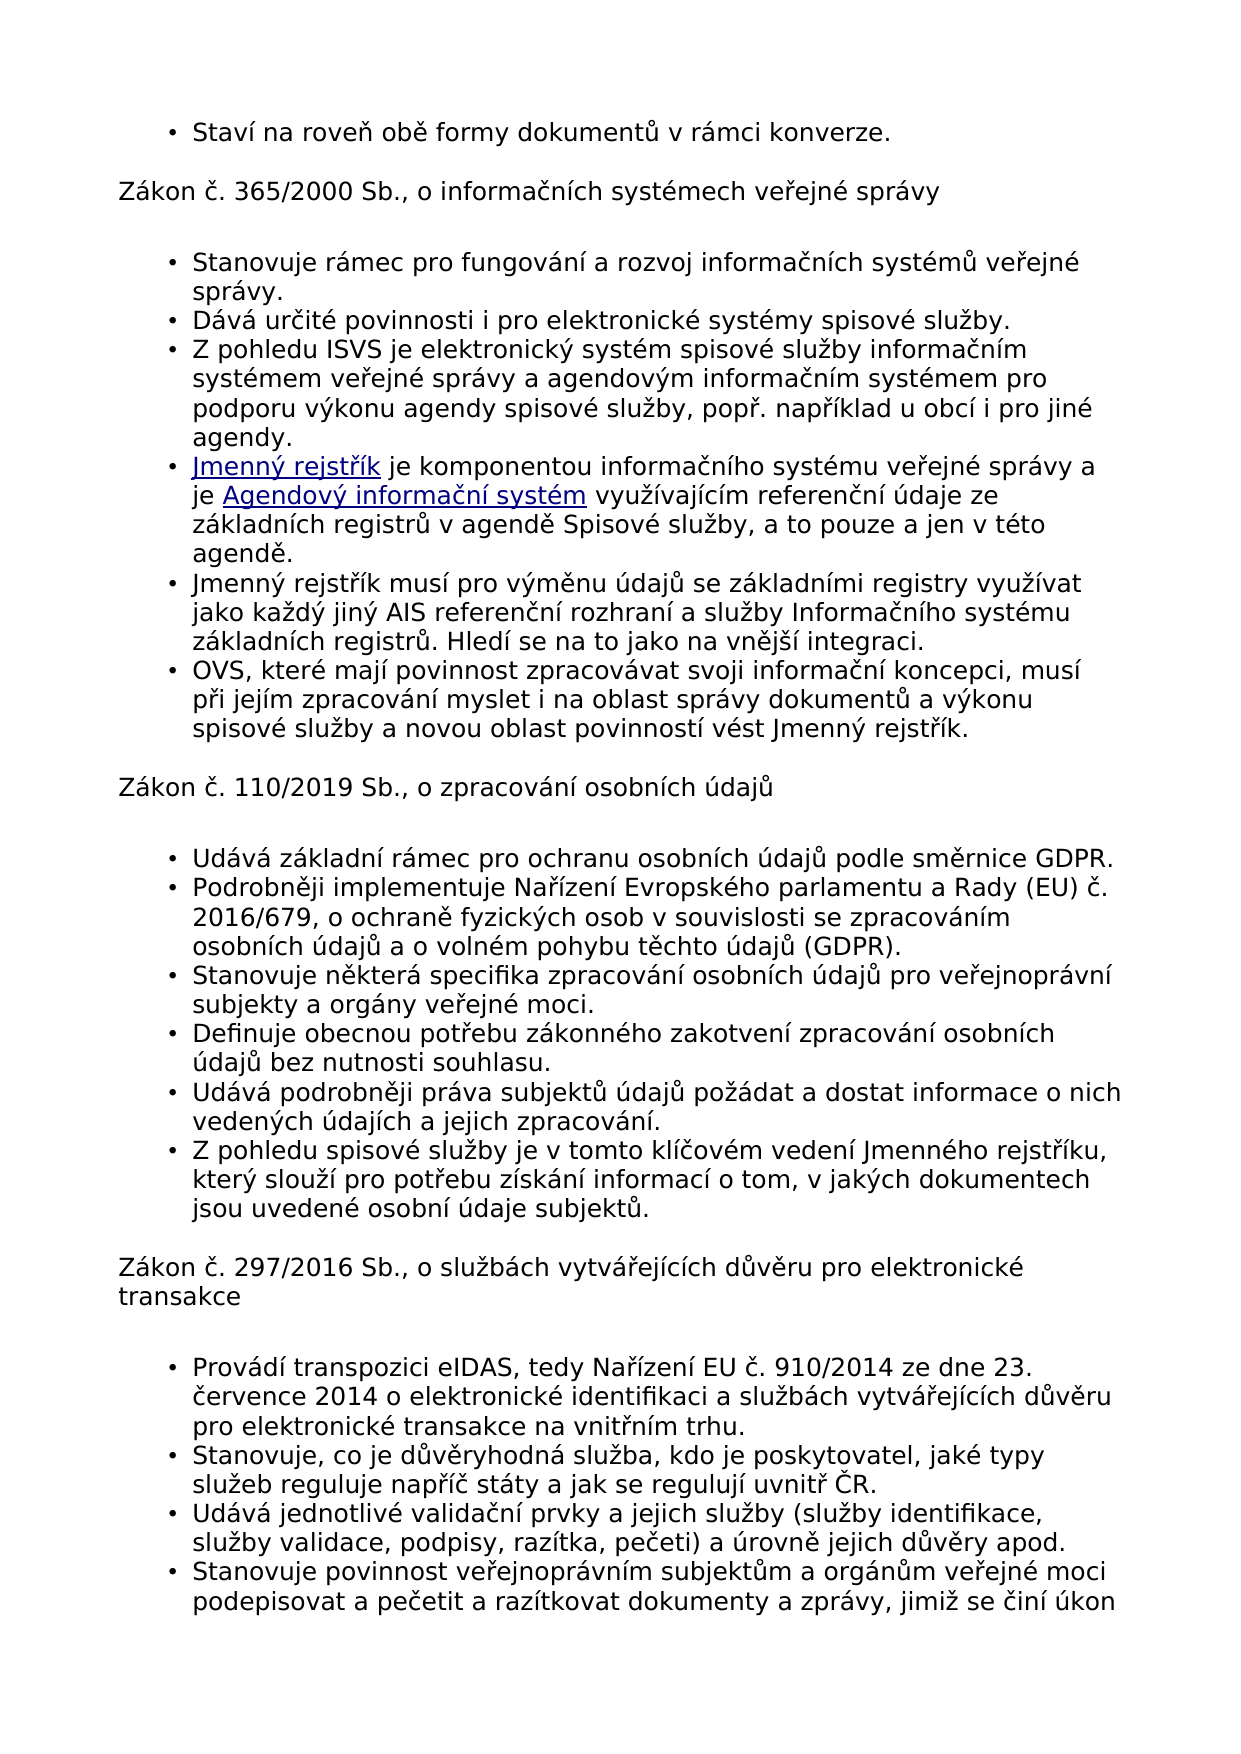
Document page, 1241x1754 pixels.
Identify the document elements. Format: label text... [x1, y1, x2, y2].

list Stanovuje některá specifika zpracování osobních údajů pro veřejnoprávní subjekty a orgány veřejné moci. [177, 961, 1122, 1019]
list Jmenný rejstřík musí pro výměnu údajů se základními registry využívat jako každý jiný AIS referenční rozhraní a služby Informačního systému základních registrů. Hledí se na to jako na vnější integraci. [177, 569, 1122, 656]
list Staví na roveň obě formy dokumentů v rámci konverze. [177, 118, 1122, 147]
list Udává jednotlivé validační prvky a jejich služby (služby identifikace, služby validace, podpisy, razítka, pečeti) a úrovně jejich důvěry apod. [177, 1499, 1122, 1557]
list Dává určité povinnosti i pro elektronické systémy spisové služby. [177, 306, 1122, 335]
list Definuje obecnou potřebu zákonného zakotvení zpracování osobních údajů bez nutnosti souhlasu. [177, 1019, 1122, 1078]
list Stanovuje rámec pro fungování a rozvoj informačních systémů veřejné správy. [177, 248, 1122, 306]
text Zákon č. 297/2016 Sb., o službách vytvářejících důvěru pro elektronické transakce [118, 1253, 1122, 1311]
list OVS, které mají povinnost zpracovávat svoji informační koncepci, musí při jejím zpracování myslet i na oblast správy dokumentů a výkonu spisové služby a novou oblast povinností vést Jmenný rejstřík. [177, 656, 1122, 744]
text Zákon č. 110/2019 Sb., o zpracování osobních údajů [118, 773, 1122, 802]
list Provádí transpozici eIDAS, tedy Nařízení EU č. 910/2014 ze dne 23. července 2014 o elektronické identifikaci a službách vytvářejících důvěru pro elektronické transakce na vnitřním trhu. [177, 1353, 1122, 1441]
list Jmenný rejstřík je komponentou informačního systému veřejné správy a je Agendový informační systém využívajícím referenční údaje ze základních registrů v agendě Spisové služby, a to pouze a jen v této agendě. [177, 452, 1122, 569]
list Z pohledu ISVS je elektronický systém spisové služby informačním systémem veřejné správy a agendovým informačním systémem pro podporu výkonu agendy spisové služby, popř. například u obcí i pro jiné agendy. [177, 335, 1122, 452]
list Podrobněji implementuje Nařízení Evropského parlamentu a Rady (EU) č. 2016/679, o ochraně fyzických osob v souvislosti se zpracováním osobních údajů a o volném pohybu těchto údajů (GDPR). [177, 873, 1122, 961]
text Zákon č. 365/2000 Sb., o informačních systémech veřejné správy [118, 177, 1122, 206]
list Stanovuje, co je důvěryhodná služba, kdo je poskytovatel, jaké typy služeb reguluje napříč státy a jak se regulují uvnitř ČR. [177, 1441, 1122, 1499]
list Stanovuje povinnost veřejnoprávním subjektům a orgánům veřejné moci podepisovat a pečetit a razítkovat dokumenty a zprávy, jimiž se činí úkon [177, 1557, 1122, 1616]
list Z pohledu spisové služby je v tomto klíčovém vedení Jmenného rejstříku, který slouží pro potřebu získání informací o tom, v jakých dokumentech jsou uvedené osobní údaje subjektů. [177, 1136, 1122, 1223]
list Udává základní rámec pro ochranu osobních údajů podle směrnice GDPR. [177, 844, 1122, 873]
list Udává podrobněji práva subjektů údajů požádat a dostat informace o nich vedených údajích a jejich zpracování. [177, 1078, 1122, 1136]
